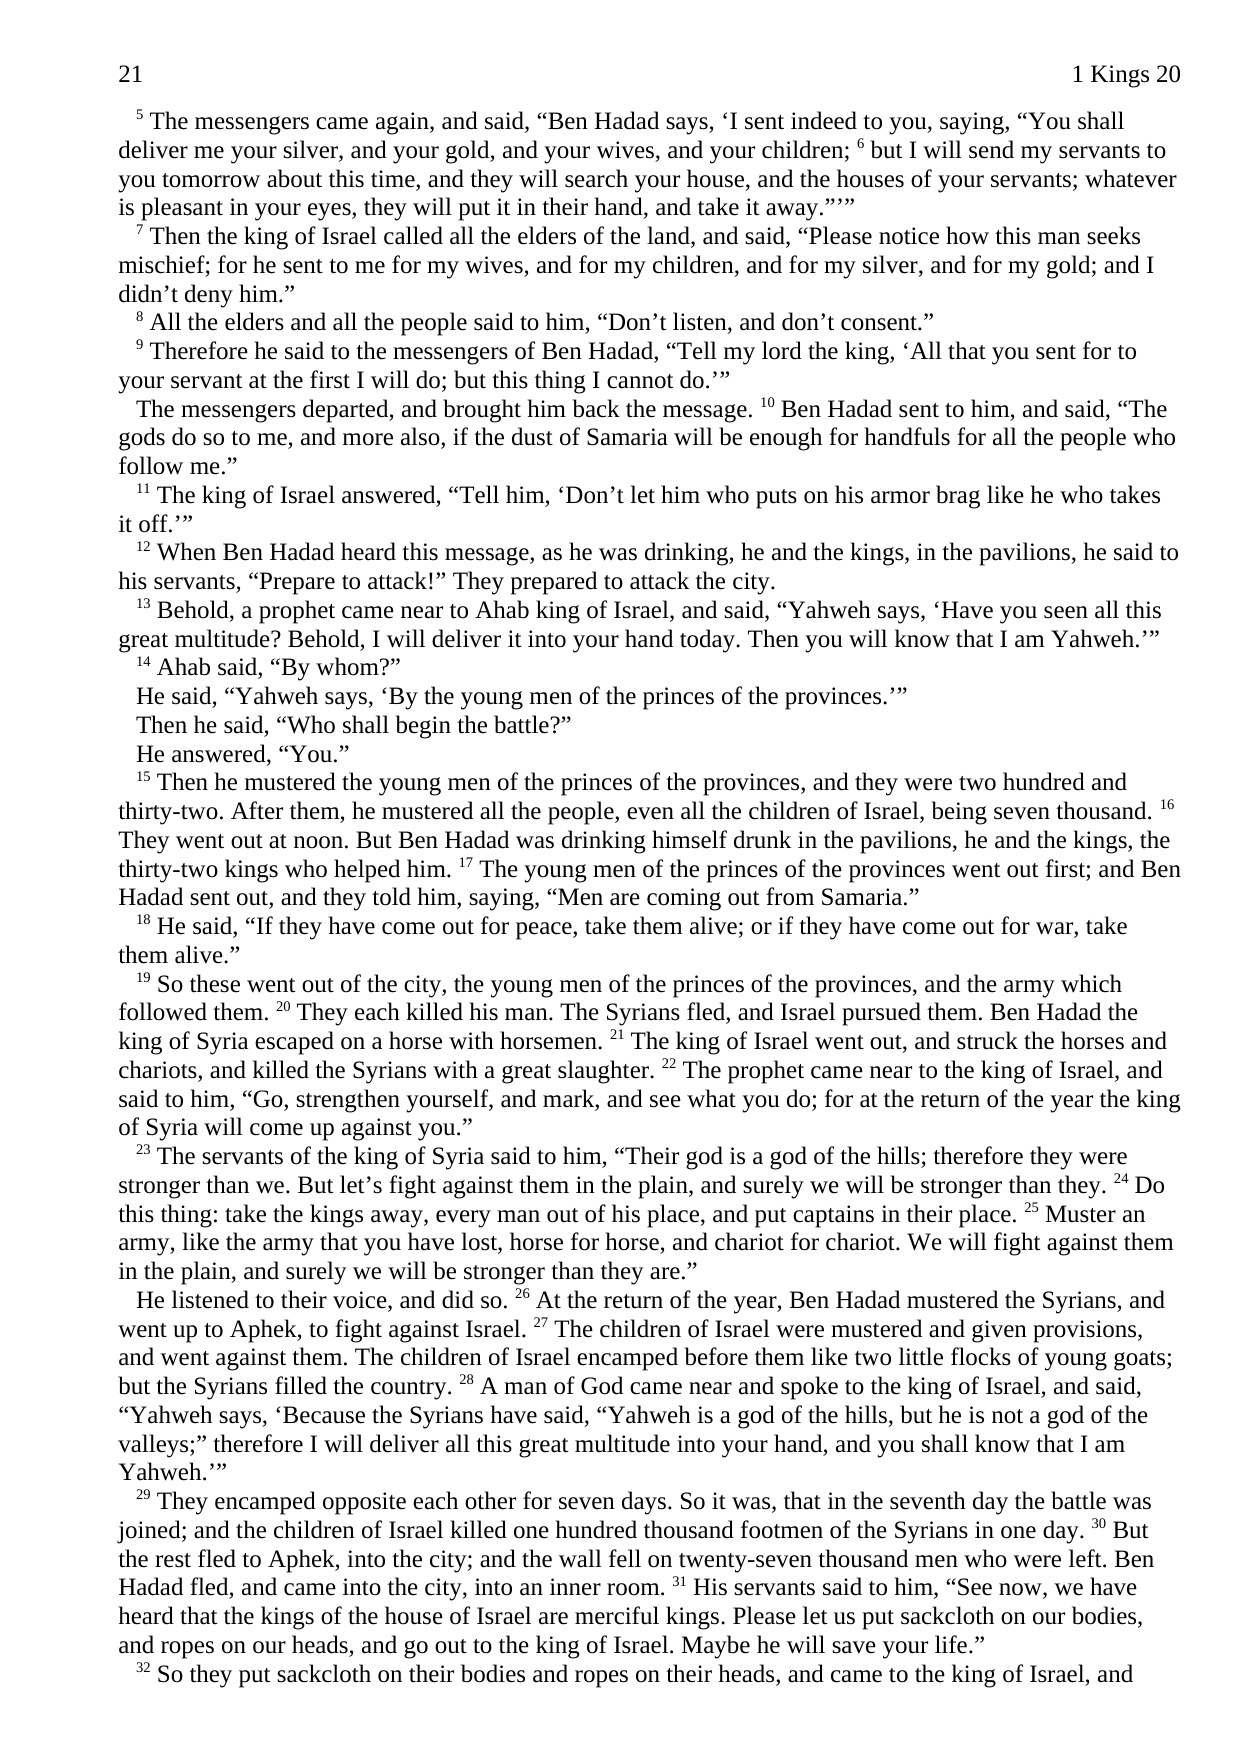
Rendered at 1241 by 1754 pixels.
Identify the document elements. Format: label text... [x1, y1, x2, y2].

text The messengers departed, and brought him back the message. 10 Ben Hadad sent to him, and said, “The gods do so to me, and more also, if the dust of Samaria will be enough for handfuls for all the people who follow me.” [118, 394, 1181, 480]
text 19 So these went out of the city, the young men of the princes of the provinces, and the army which followed them. 20 They each killed his man. The Syrians fled, and Israel pursued them. Ben Hadad the king of Syria escaped on a horse with horsemen. 21 The king of Israel went out, and struck the horses and chariots, and killed the Syrians with a great slaughter. 22 The prophet came near to the king of Israel, and said to him, “Go, strengthen yourself, and mark, and see what you do; for at the return of the year the king of Syria will come up against you.” [118, 969, 1181, 1141]
text 9 Therefore he said to the messengers of Ben Hadad, “Tell my lord the king, ‘All that you sent for to your servant at the first I will do; but this thing I cannot do.’” [118, 336, 1181, 394]
text He said, “Yahweh says, ‘By the young men of the princes of the provinces.’” [118, 681, 1181, 710]
text 14 Ahab said, “By whom?” [118, 652, 1181, 681]
text Then he said, “Who shall begin the battle?” [118, 710, 1181, 739]
text 7 Then the king of Israel called all the elders of the land, and said, “Please notice how this man seeks mischief; for he sent to me for my wives, and for my children, and for my silver, and for my gold; and I didn’t deny him.” [118, 221, 1181, 307]
text He answered, “You.” [118, 739, 1181, 767]
text 23 The servants of the king of Syria said to him, “Their god is a god of the hills; therefore they were stronger than we. But let’s fight against them in the plain, and surely we will be stronger than they. 24 Do this thing: take the kings away, every man out of his place, and put captains in their place. 25 Muster an army, like the army that you have lost, horse for horse, and chariot for chariot. We will fight against them in the plain, and surely we will be stronger than they are.” [118, 1141, 1181, 1285]
text 15 Then he mustered the young men of the princes of the provinces, and they were two hundred and thirty-two. After them, he mustered all the people, even all the children of Israel, being seven thousand. 16 They went out at noon. But Ben Hadad was drinking himself drunk in the pavilions, he and the kings, the thirty-two kings who helped him. 17 The young men of the princes of the provinces went out first; and Ben Hadad sent out, and they told him, saying, “Men are coming out from Samaria.” [118, 767, 1181, 911]
text 11 The king of Israel answered, “Tell him, ‘Don’t let him who puts on his armor brag like he who takes it off.’” [118, 480, 1181, 537]
text 13 Behold, a prophet came near to Ahab king of Israel, and said, “Yahweh says, ‘Have you seen all this great multitude? Behold, I will deliver it into your hand today. Then you will know that I am Yahweh.’” [118, 595, 1181, 652]
text 18 He said, “If they have come out for peace, take them alive; or if they have come out for war, take them alive.” [118, 911, 1181, 969]
text 12 When Ben Hadad heard this message, as he was drinking, he and the kings, in the pavilions, he said to his servants, “Prepare to attack!” They prepared to attack the city. [118, 537, 1181, 595]
text 29 They encamped opposite each other for seven days. So it was, that in the seventh day the battle was joined; and the children of Israel killed one hundred thousand footmen of the Syrians in one day. 30 But the rest fled to Aphek, into the city; and the wall fell on twenty-seven thousand men who were left. Ben Hadad fled, and came into the city, into an inner room. 31 His servants said to him, “See now, we have heard that the kings of the house of Israel are merciful kings. Please let us put sackcloth on our bodies, and ropes on our heads, and go out to the king of Israel. Maybe he will save your life.” [118, 1486, 1181, 1659]
text He listened to their voice, and did so. 26 At the return of the year, Ben Hadad mustered the Syrians, and went up to Aphek, to fight against Israel. 27 The children of Israel were mustered and given provisions, and went against them. The children of Israel encamped before them like two little flocks of young goats; but the Syrians filled the country. 28 A man of God came near and spoke to the king of Israel, and said, “Yahweh says, ‘Because the Syrians have said, “Yahweh is a god of the hills, but he is not a god of the valleys;” therefore I will deliver all this great multitude into your hand, and you shall know that I am Yahweh.’” [118, 1285, 1181, 1486]
text 8 All the elders and all the people said to him, “Don’t listen, and don’t consent.” [118, 307, 1181, 336]
text 5 The messengers came again, and said, “Ben Hadad says, ‘I sent indeed to you, saying, “You shall deliver me your silver, and your gold, and your wives, and your children; 6 but I will send my servants to you tomorrow about this time, and they will search your house, and the houses of your servants; whatever is pleasant in your eyes, they will put it in their hand, and take it away.”’” [118, 106, 1181, 221]
text 32 So they put sackcloth on their bodies and ropes on their heads, and came to the king of Israel, and [118, 1659, 1181, 1687]
